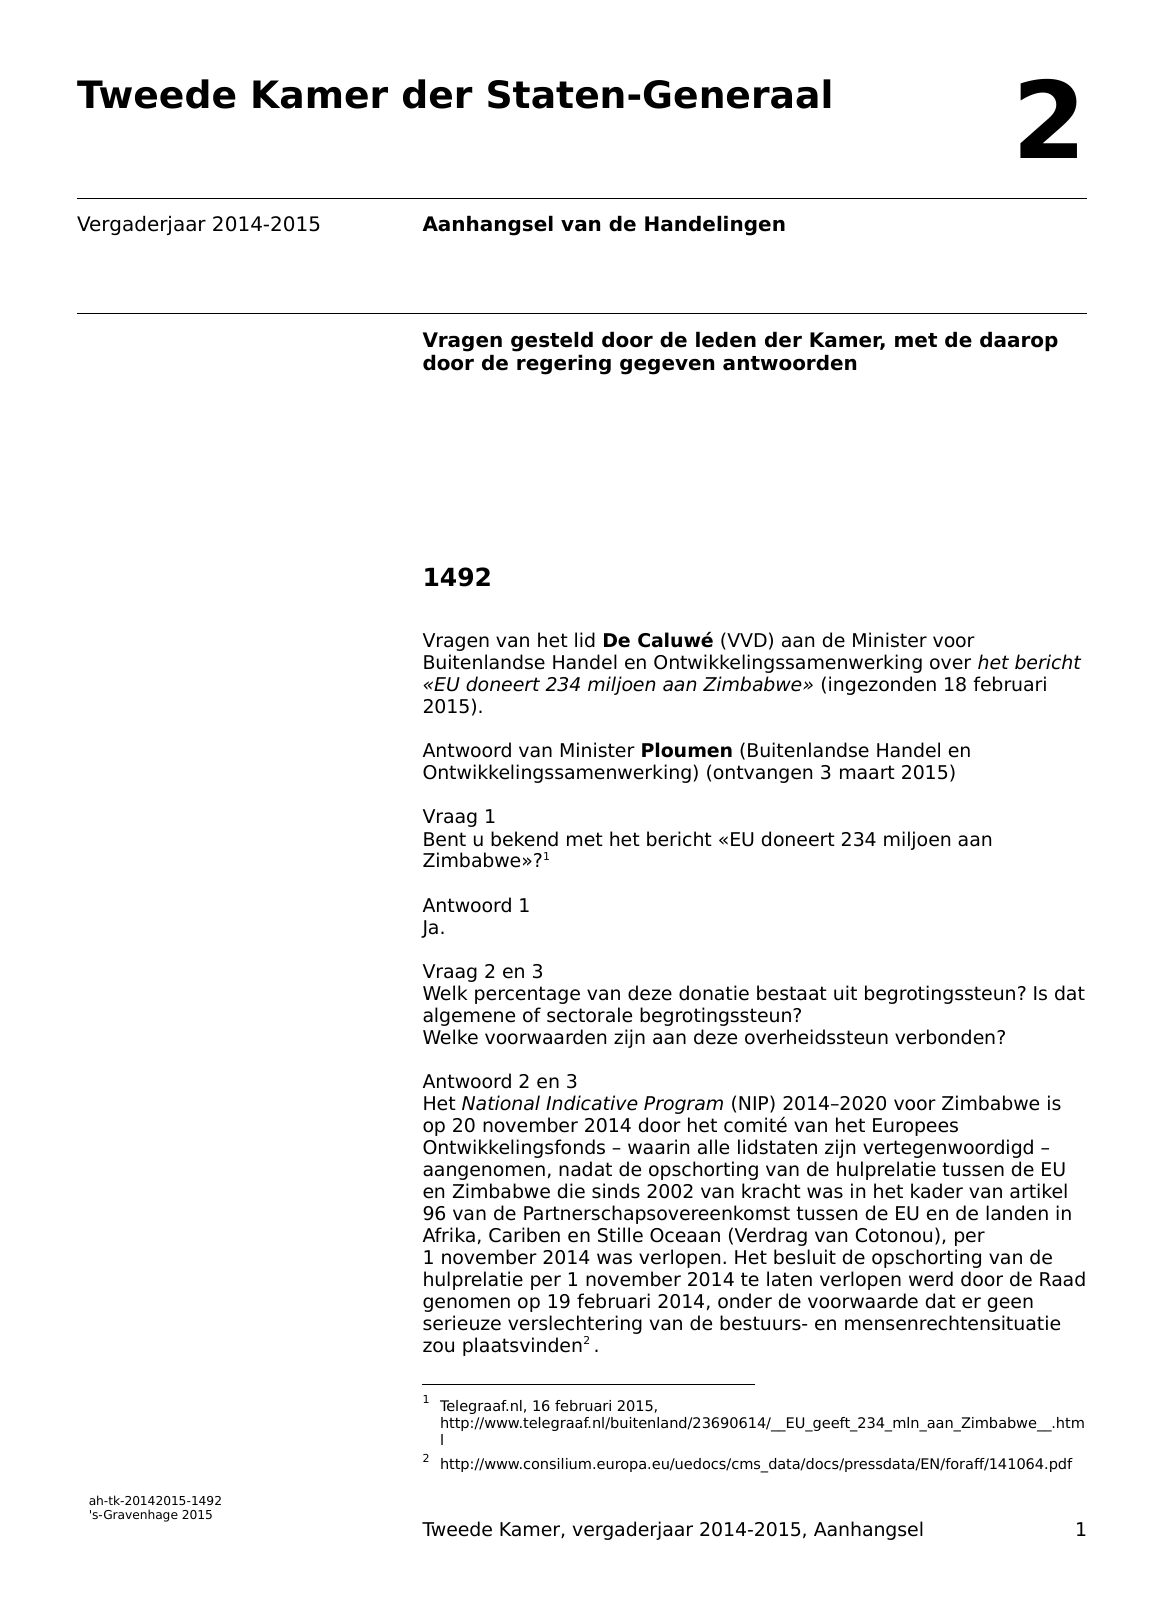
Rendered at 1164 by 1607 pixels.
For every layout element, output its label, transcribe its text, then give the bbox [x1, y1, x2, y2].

text Antwoord van Minister Ploumen (Buitenlandse Handel en Ontwikkelingssamenwerking) (ontvangen 3 maart 2015) [422, 740, 1087, 784]
text http://www.consilium.europa.eu/uedocs/cms_data/docs/pressdata/EN/foraff/141064.pdf [422, 1452, 1087, 1474]
text Bent u bekend met het bericht «EU doneert 234 miljoen aan Zimbabwe»? [422, 828, 1087, 872]
text Vraag 2 en 3 [422, 961, 1087, 983]
text Vraag 1 [422, 806, 1087, 828]
table_cell Aanhangsel van de Handelingen [422, 199, 1087, 313]
table_cell Vergaderjaar 2014-2015 [77, 199, 422, 313]
text ah-tk-20142015-1492 [88, 1494, 323, 1508]
text Welke voorwaarden zijn aan deze overheidssteun verbonden? [422, 1027, 1087, 1049]
text Antwoord 2 en 3 [422, 1071, 1087, 1093]
text Telegraaf.nl, 16 februari 2015, http://www.telegraaf.nl/buitenland/23690614/__EU_geeft_234_mln_aan_Zimbabwe__.html [422, 1393, 1087, 1449]
table_cell [77, 314, 422, 375]
text Antwoord 1 [422, 894, 1087, 917]
text 1492 [422, 563, 1087, 592]
table_header 2 [886, 59, 1087, 198]
text Het National Indicative Program (NIP) 2014–2020 voor Zimbabwe is op 20 november 2014 door het comité van het Europees Ontwikkelingsfonds – waarin alle lidstaten zijn vertegenwoordigd – aangenomen, nadat de opschorting van de hulprelatie tussen de EU en Zimbabwe die sinds 2002 van kracht was in het kader van artikel 96 van de Partnerschapsovereenkomst tussen de EU en de landen in Afrika, Cariben en Stille Oceaan (Verdrag van Cotonou), per 1 november 2014 was verlopen. Het besluit de opschorting van de hulprelatie per 1 november 2014 te laten verlopen werd door de Raad genomen op 19 februari 2014, onder de voorwaarde dat er geen serieuze verslechtering van de bestuurs- en mensenrechtensituatie zou plaatsvinden. [422, 1093, 1087, 1357]
table_header Tweede Kamer der Staten-Generaal [77, 59, 886, 198]
text Welk percentage van deze donatie bestaat uit begrotingssteun? Is dat algemene of sectorale begrotingssteun? [422, 983, 1087, 1027]
text Vragen van het lid De Caluwé (VVD) aan de Minister voor Buitenlandse Handel en Ontwikkelingssamenwerking over het bericht «EU doneert 234 miljoen aan Zimbabwe» (ingezonden 18 februari 2015). [422, 630, 1087, 718]
table_cell Vragen gesteld door de leden der Kamer, met de daarop door de regering gegeven antwoorden [422, 314, 1087, 375]
text 's-Gravenhage 2015 [88, 1508, 323, 1522]
text Ja. [422, 917, 1087, 938]
